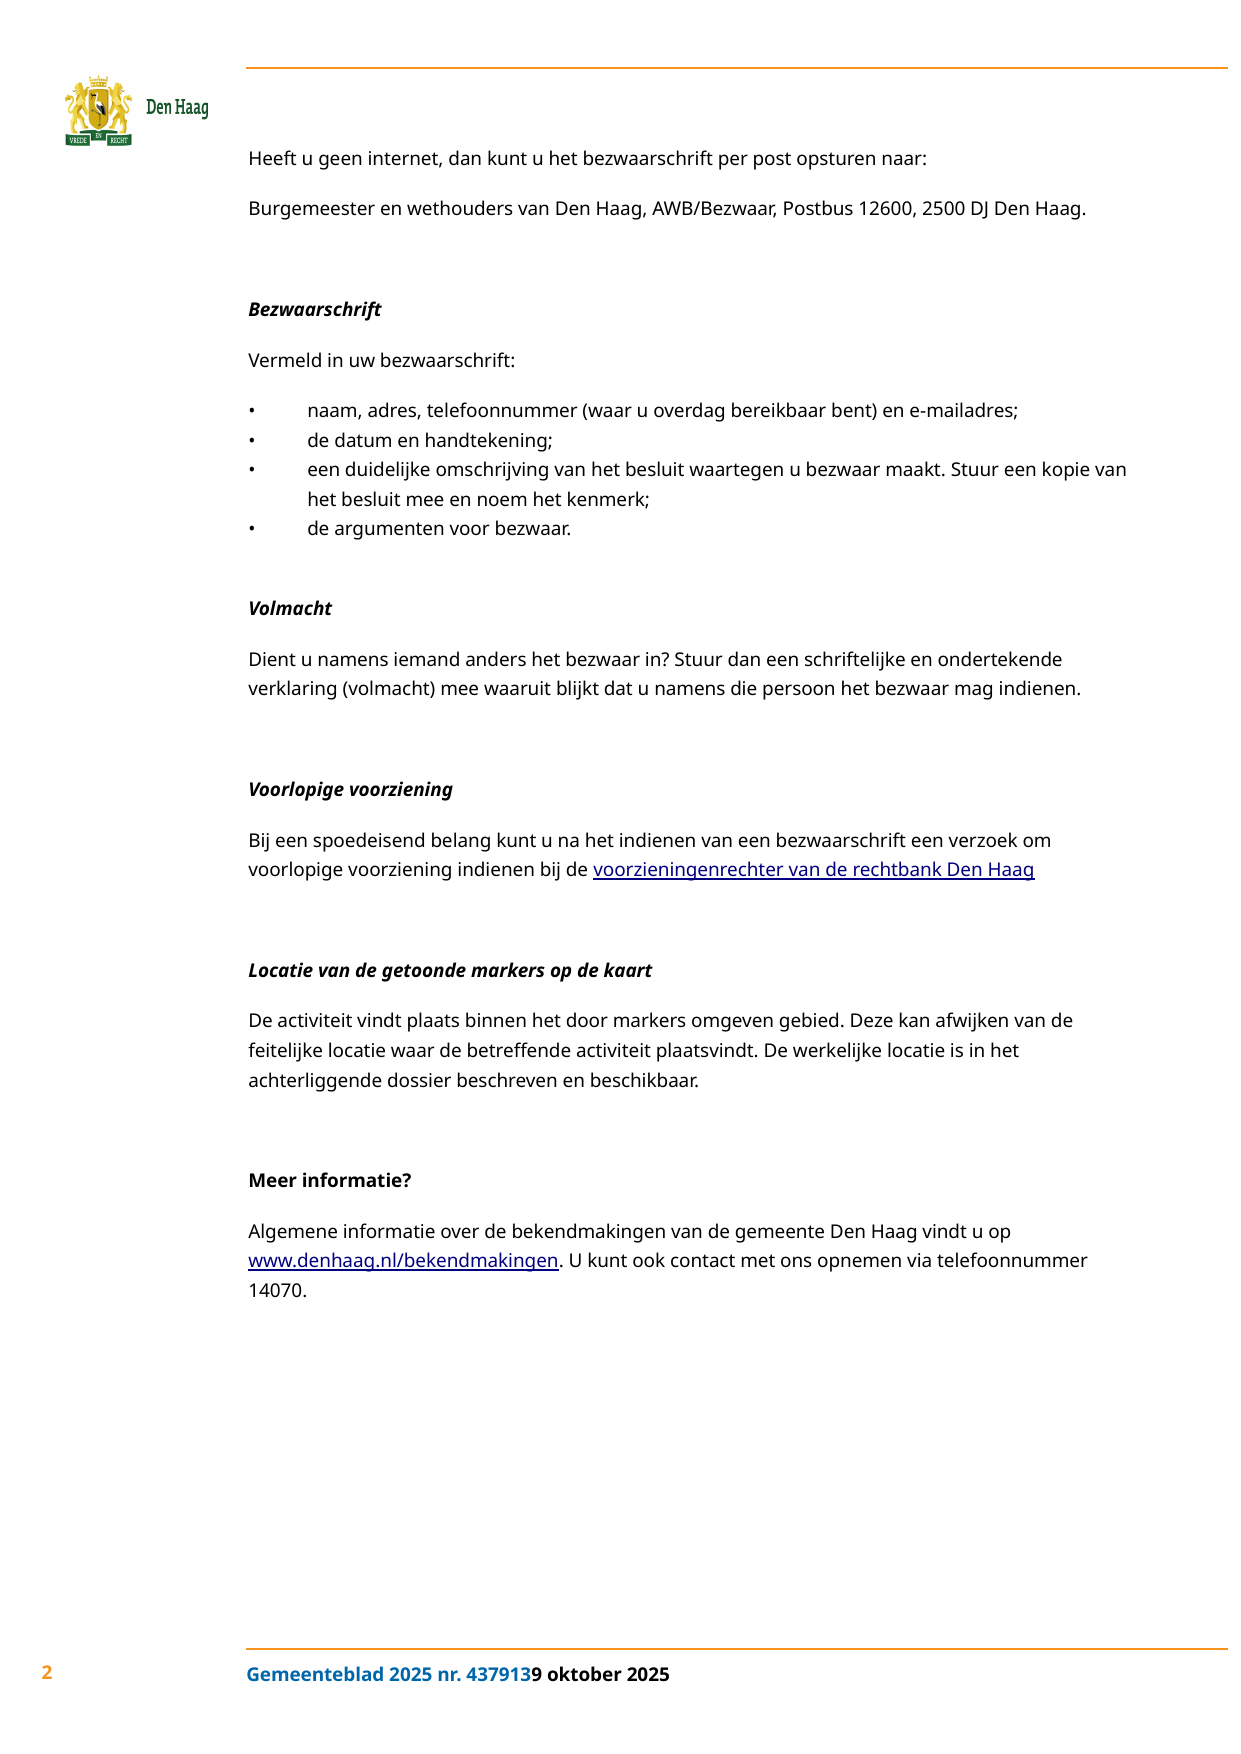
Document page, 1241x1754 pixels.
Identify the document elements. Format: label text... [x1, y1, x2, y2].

text Locatie van de getoonde markers op de kaart [248, 957, 1152, 983]
text Meer informatie? [248, 1168, 1152, 1193]
list de datum en handtekening; [248, 427, 1152, 453]
text De activiteit vindt plaats binnen het door markers omgeven gebied. Deze kan afwijken van de feitelijke locatie waar de betreffende activiteit plaatsvindt. De werkelijke locatie is in het achterliggende dossier beschreven en beschikbaar. [248, 1008, 1152, 1093]
text Heeft u geen internet, dan kunt u het bezwaarschrift per post opsturen naar: [248, 145, 1152, 171]
picture [41, 47, 231, 172]
text Bezwaarschrift [248, 296, 1152, 322]
text Voorlopige voorziening [248, 776, 1152, 802]
list een duidelijke omschrijving van het besluit waartegen u bezwaar maakt. Stuur een kopie van het besluit mee en noem het kenmerk; [248, 456, 1152, 512]
list naam, adres, telefoonnummer (waar u overdag bereikbaar bent) en e-mailadres; [248, 397, 1152, 423]
list de argumenten voor bezwaar. [248, 516, 1152, 541]
text Burgemeester en wethouders van Den Haag, AWB/Bezwaar, Postbus 12600, 2500 DJ Den Haag. [248, 196, 1152, 221]
text Bij een spoedeisend belang kunt u na het indienen van een bezwaarschrift een verzoek om voorlopige voorziening indienen bij de voorzieningenrechter van de rechtbank Den Haag [248, 827, 1152, 882]
text Volmacht [248, 596, 1152, 621]
text Dient u namens iemand anders het bezwaar in? Stuur dan een schriftelijke en ondertekende verklaring (volmacht) mee waaruit blijkt dat u namens die persoon het bezwaar mag indienen. [248, 646, 1152, 701]
text Algemene informatie over de bekendmakingen van de gemeente Den Haag vindt u op www.denhaag.nl/bekendmakingen. U kunt ook contact met ons opnemen via telefoonnummer 14070. [248, 1218, 1152, 1303]
text Vermeld in uw bezwaarschrift: [248, 347, 1152, 373]
